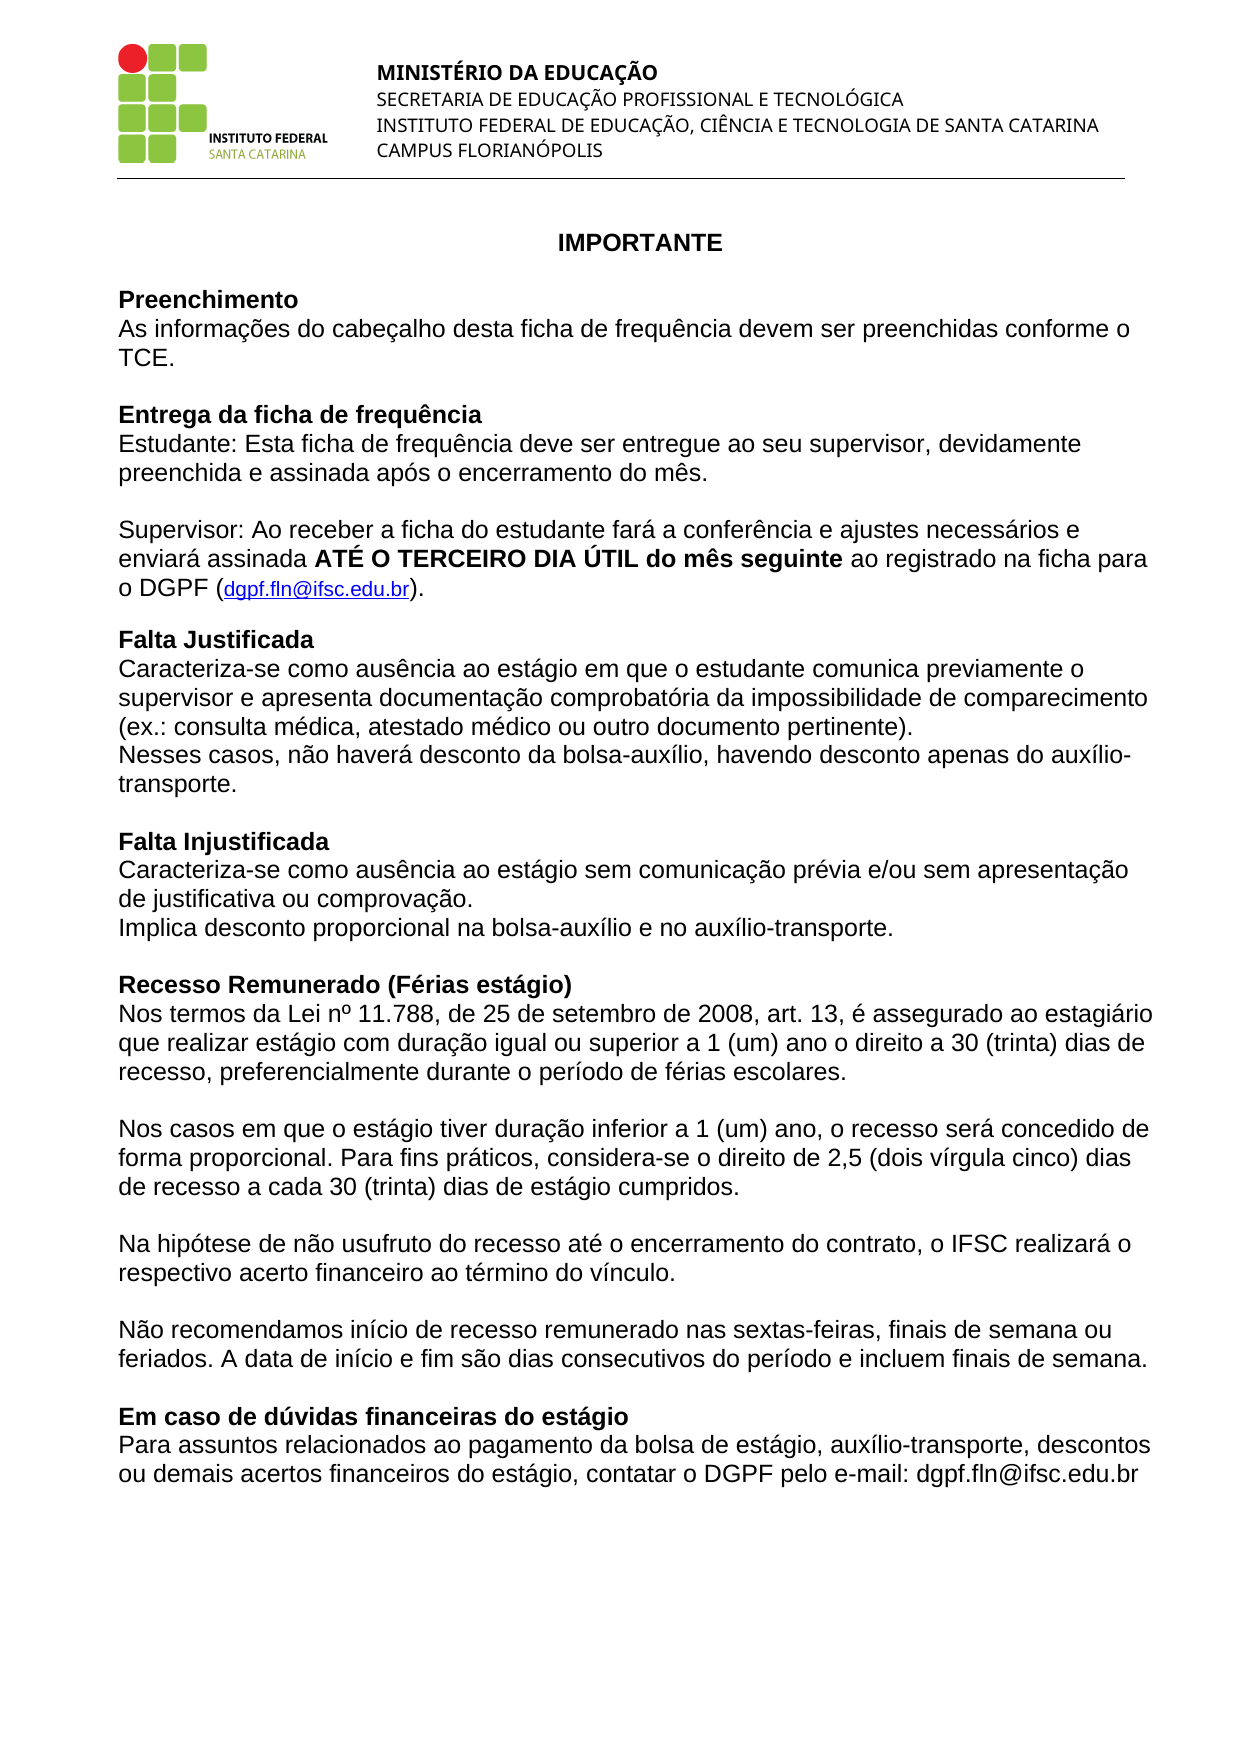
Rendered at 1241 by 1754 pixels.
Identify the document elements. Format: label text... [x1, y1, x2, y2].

picture [118, 44, 328, 163]
text Entrega da ficha de frequência [118, 400, 1163, 429]
text Não recomendamos início de recesso remunerado nas sextas-feiras, finais de semana ou feriados. A data de início e fim são dias consecutivos do período e incluem finais de semana. Em caso de dúvidas financeiras do estágio Para assuntos relacionados ao pagamento da bolsa de estágio, auxílio-transporte, descontos ou demais acertos financeiros do estágio, contatar o DGPF pelo e-mail: dgpf.fln@ifsc.edu.br [118, 1316, 1163, 1488]
text Estudante: Esta ficha de frequência deve ser entregue ao seu supervisor, devidamente preenchida e assinada após o encerramento do mês. [118, 429, 1163, 487]
text Supervisor: Ao receber a ficha do estudante fará a conferência e ajustes necessários e enviará assinada ATÉ O TERCEIRO DIA ÚTIL do mês seguinte ao registrado na ficha para o DGPF (dgpf.fln@ifsc.edu.br). [118, 515, 1163, 626]
text As informações do cabeçalho desta ficha de frequência devem ser preenchidas conforme o TCE. [118, 314, 1163, 372]
text Falta Justificada Caracteriza-se como ausência ao estágio em que o estudante comunica previamente o supervisor e apresenta documentação comprobatória da impossibilidade de comparecimento (ex.: consulta médica, atestado médico ou outro documento pertinente). Nesses casos, não haverá desconto da bolsa-auxílio, havendo desconto apenas do auxílio-transporte. Falta Injustificada Caracteriza-se como ausência ao estágio sem comunicação prévia e/ou sem apresentação de justificativa ou comprovação. Implica desconto proporcional na bolsa-auxílio e no auxílio-transporte. Recesso Remunerado (Férias estágio) Nos termos da Lei nº 11.788, de 25 de setembro de 2008, art. 13, é assegurado ao estagiário que realizar estágio com duração igual ou superior a 1 (um) ano o direito a 30 (trinta) dias de recesso, preferencialmente durante o período de férias escolares. Nos casos em que o estágio tiver duração inferior a 1 (um) ano, o recesso será concedido de forma proporcional. Para fins práticos, considera-se o direito de 2,5 (dois vírgula cinco) dias de recesso a cada 30 (trinta) dias de estágio cumpridos. Na hipótese de não usufruto do recesso até o encerramento do contrato, o IFSC realizará o respectivo acerto financeiro ao término do vínculo. [118, 626, 1163, 1287]
text IMPORTANTE [118, 204, 1163, 257]
text Preenchimento [118, 257, 1163, 314]
